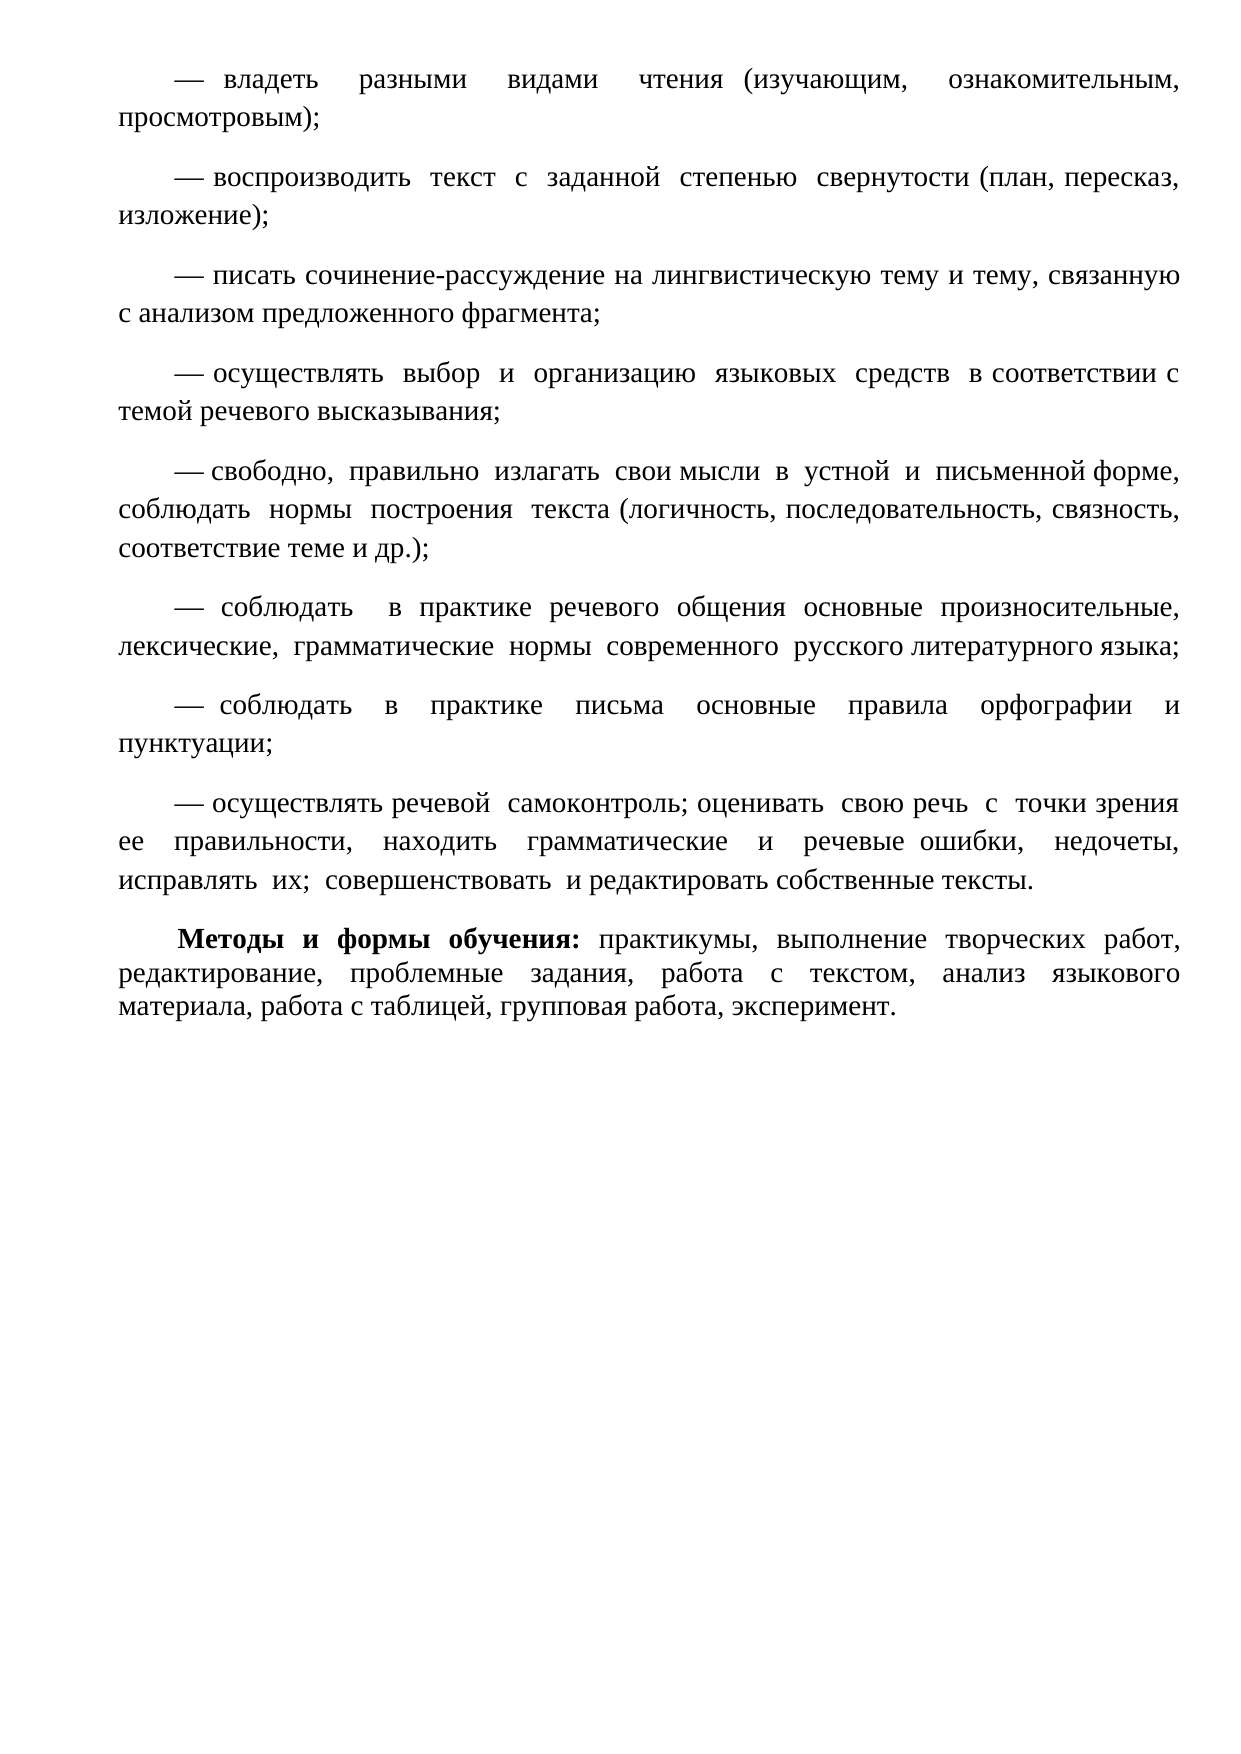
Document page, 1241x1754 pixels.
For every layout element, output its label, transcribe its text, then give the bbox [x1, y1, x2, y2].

text — соблюдать в практике речевого общения основные произносительные, лексические, грамматические нормы современного русского литературного языка; [118, 589, 1181, 661]
text — писать сочинение-рассуждение на лингвистическую тему и тему, связанную с анализом предложенного фрагмента; [118, 257, 1181, 329]
text Методы и формы обучения: практикумы, выполнение творческих работ, редактирование, проблемные задания, работа с текстом, анализ языкового материала, работа с таблицей, групповая работа, эксперимент. [118, 921, 1181, 1022]
text — соблюдать в практике письма основные правила орфографии и пунктуации; [118, 687, 1181, 759]
text — осуществлять выбор и организацию языковых средств в соответствии с темой речевого высказывания; [118, 355, 1181, 427]
text — осуществлять речевой самоконтроль; оценивать свою речь с точки зрения ее правильности, находить грамматические и речевые ошибки, недочеты, исправлять их; совершенствовать и редактировать собственные тексты. [118, 785, 1181, 896]
text — владеть разными видами чтения (изучающим, ознакомительным, просмотровым); [118, 61, 1181, 133]
text — свободно, правильно излагать свои мысли в устной и письменной форме, соблюдать нормы построения текста (логичность, последовательность, связность, соответствие теме и др.); [118, 453, 1181, 563]
text — воспроизводить текст с заданной степенью свернутости (план, пересказ, изложение); [118, 159, 1181, 231]
